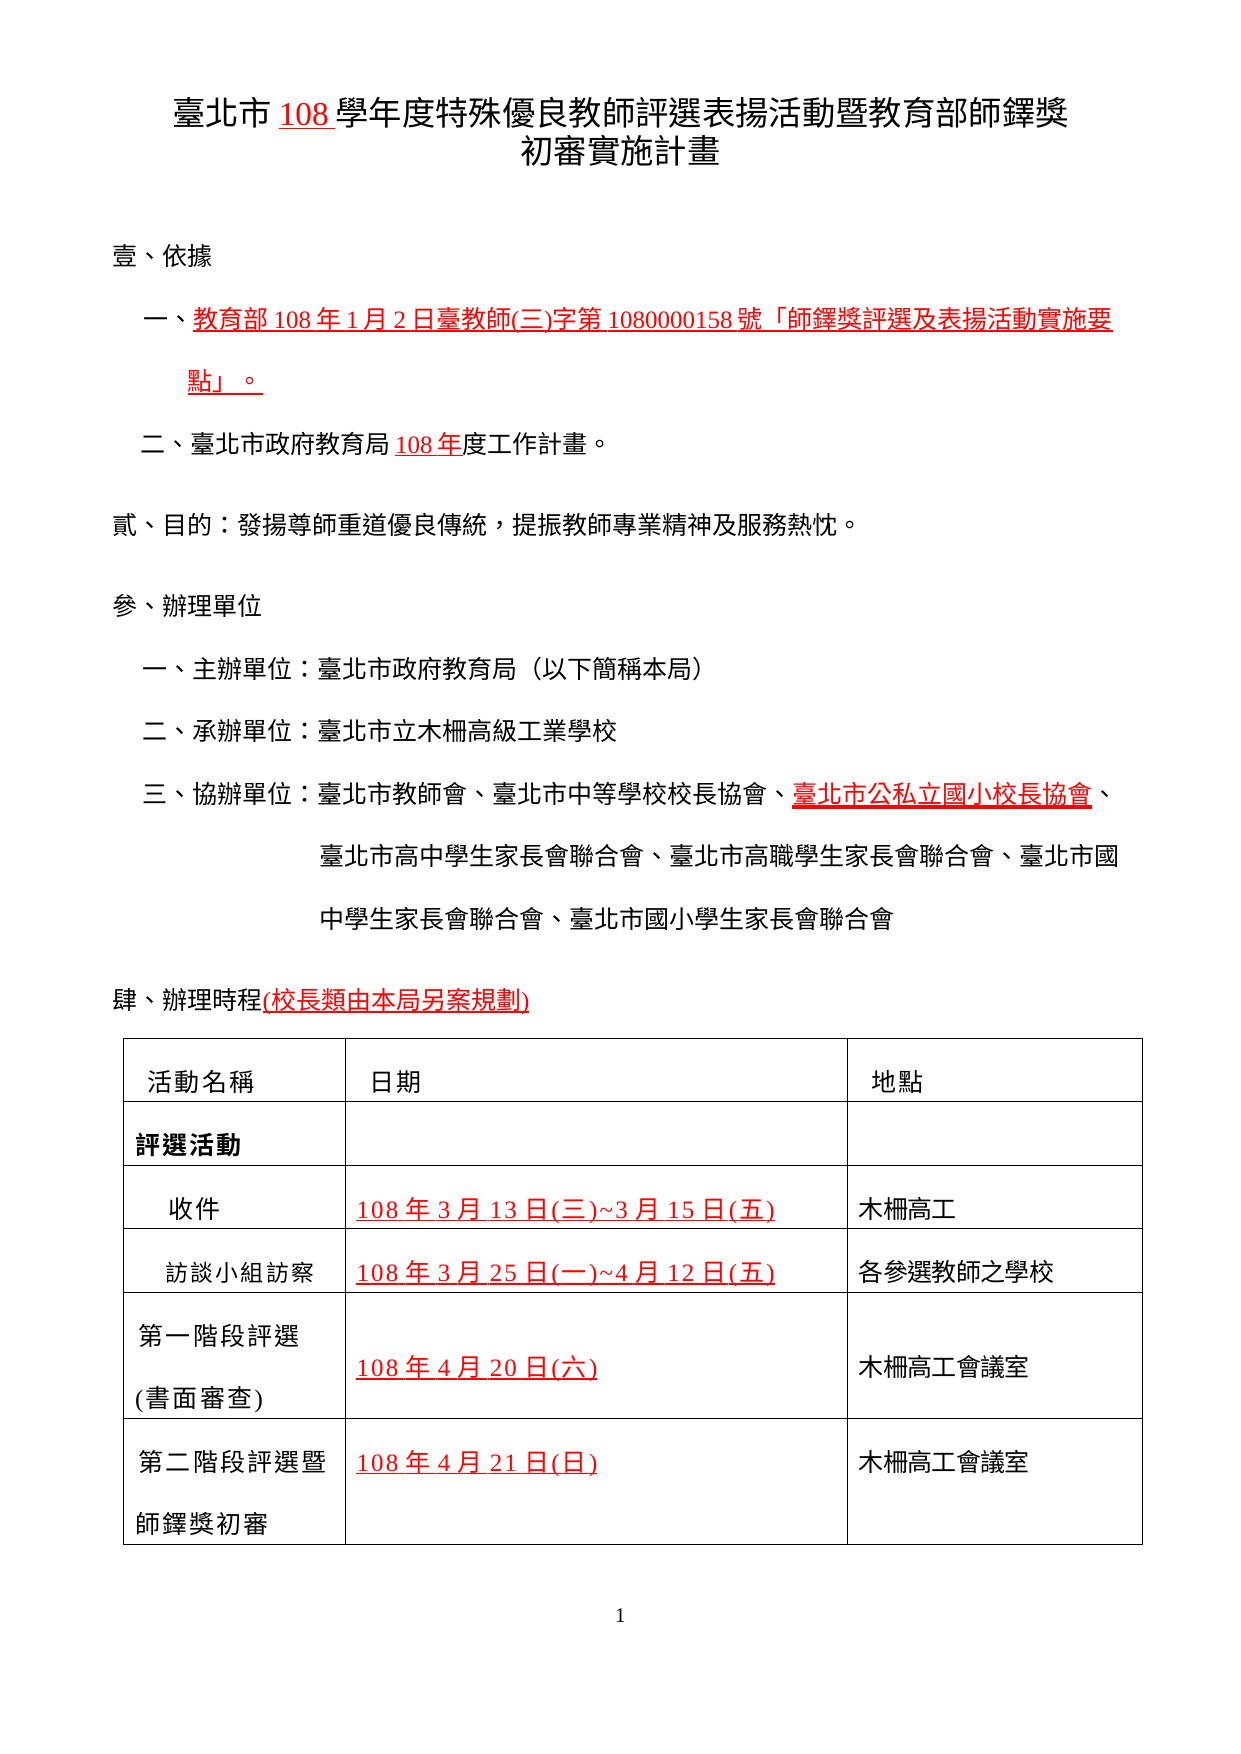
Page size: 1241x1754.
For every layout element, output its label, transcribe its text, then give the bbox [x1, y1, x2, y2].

table_cell 第一階段評選 (書面審查) [124, 1293, 345, 1418]
table_header 活動名稱 [124, 1039, 345, 1101]
table_cell 收件 [124, 1166, 345, 1228]
table_cell 評選活動 [124, 1102, 345, 1165]
table_cell 第二階段評選暨師鐸獎初審 [124, 1419, 345, 1544]
table_cell 108年3月25日(一)~4月12日(五) [346, 1229, 847, 1292]
table_cell 木柵高工會議室 [848, 1419, 1142, 1544]
table_cell 木柵高工 [848, 1166, 1142, 1228]
table_header 地點 [848, 1039, 1142, 1101]
text 貳、目的：發揚尊師重道優良傳統，提振教師專業精神及服務熱忱。 [112, 482, 1128, 544]
table_cell 訪談小組訪察 [124, 1229, 345, 1292]
text 二、臺北市政府教育局108年度工作計畫。 [112, 401, 1128, 463]
table_header 日期 [346, 1039, 847, 1101]
table_cell 各參選教師之學校 [848, 1229, 1142, 1292]
text 三、協辦單位：臺北市教師會、臺北市中等學校校長協會、臺北市公私立國小校長協會、臺北市高中學生家長會聯合會、臺北市高職學生家長會聯合會、臺北市國中學生家長會聯合會、臺北市國小學生家長會聯合會 [142, 751, 1128, 938]
text 壹、依據 [112, 213, 1128, 276]
text 一、主辦單位：臺北市政府教育局（以下簡稱本局） [112, 626, 1128, 688]
table_cell 108年3月13日(三)~3月15日(五) [346, 1166, 847, 1228]
text 肆、辦理時程(校長類由本局另案規劃) [112, 957, 1128, 1019]
table_cell 108年4月21日(日) [346, 1419, 847, 1544]
text 臺北市108學年度特殊優良教師評選表揚活動暨教育部師鐸獎 [112, 96, 1128, 133]
table_cell 木柵高工會議室 [848, 1293, 1142, 1418]
text 二、承辦單位：臺北市立木柵高級工業學校 [112, 688, 1128, 751]
table_cell [346, 1102, 847, 1165]
table_cell [848, 1102, 1142, 1165]
text 一、教育部108年1月2日臺教師(三)字第1080000158號「師鐸獎評選及表揚活動實施要點」。 [143, 276, 1128, 401]
table_cell 108年4月20日(六) [346, 1293, 847, 1418]
text 初審實施計畫 [112, 133, 1128, 171]
text 參、辦理單位 [112, 563, 1128, 626]
